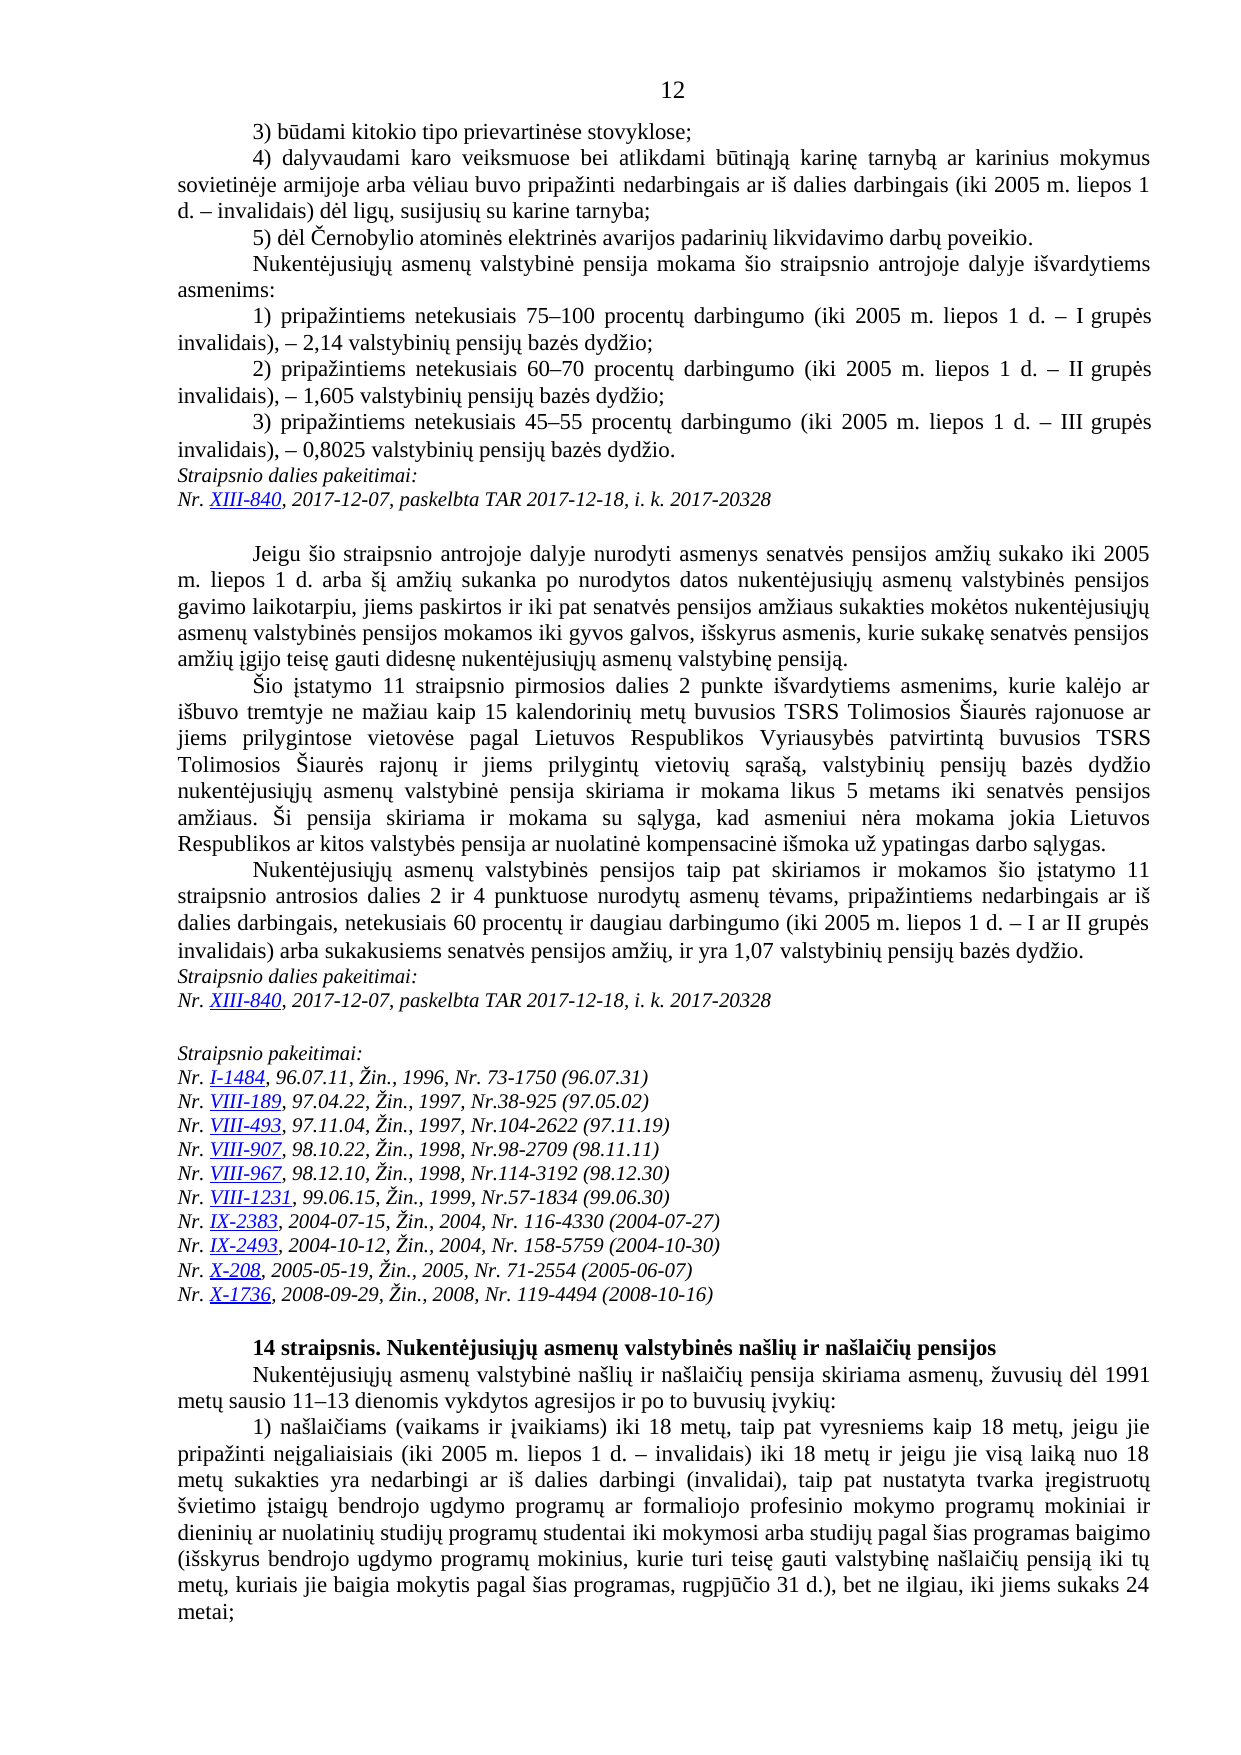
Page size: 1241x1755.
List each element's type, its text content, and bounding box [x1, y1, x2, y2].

text Nr. X-208, 2005-05-19, Žin., 2005, Nr. 71-2554 (2005-06-07) [177, 1257, 1152, 1282]
text Šio įstatymo 11 straipsnio pirmosios dalies 2 punkte išvardytiems asmenims, kurie kalėjo ar išbuvo tremtyje ne mažiau kaip 15 kalendorinių metų buvusios TSRS Tolimosios Šiaurės rajonuose ar jiems prilygintose vietovėse pagal Lietuvos Respublikos Vyriausybės patvirtintą buvusios TSRS Tolimosios Šiaurės rajonų ir jiems prilygintų vietovių sąrašą, valstybinių pensijų bazės dydžio nukentėjusiųjų asmenų valstybinė pensija skiriama ir mokama likus 5 metams iki senatvės pensijos amžiaus. Ši pensija skiriama ir mokama su sąlyga, kad asmeniui nėra mokama jokia Lietuvos Respublikos ar kitos valstybės pensija ar nuolatinė kompensacinė išmoka už ypatingas darbo sąlygas. [177, 672, 1152, 856]
text 5) dėl Černobylio atominės elektrinės avarijos padarinių likvidavimo darbų poveikio. [177, 223, 1151, 250]
text Nukentėjusiųjų asmenų valstybinės pensijos taip pat skiriamos ir mokamos šio įstatymo 11 straipsnio antrosios dalies 2 ir 4 punktuose nurodytų asmenų tėvams, pripažintiems nedarbingais ar iš dalies darbingais, netekusiais 60 procentų ir daugiau darbingumo (iki 2005 m. liepos 1 d. – I ar II grupės invalidais) arba sukakusiems senatvės pensijos amžių, ir yra 1,07 valstybinių pensijų bazės dydžio. [177, 856, 1152, 964]
text Nr. XIII-840, 2017-12-07, paskelbta TAR 2017-12-18, i. k. 2017-20328 [177, 988, 1152, 1012]
text Straipsnio pakeitimai: [177, 1041, 1152, 1065]
text Nr. IX-2493, 2004-10-12, Žin., 2004, Nr. 158-5759 (2004-10-30) [177, 1233, 1152, 1257]
text 3) būdami kitokio tipo prievartinėse stovyklose; [177, 118, 1151, 144]
text 1) našlaičiams (vaikams ir įvaikiams) iki 18 metų, taip pat vyresniems kaip 18 metų, jeigu jie pripažinti neįgaliaisiais (iki 2005 m. liepos 1 d. – invalidais) iki 18 metų ir jeigu jie visą laiką nuo 18 metų sukakties yra nedarbingi ar iš dalies darbingi (invalidai), taip pat nustatyta tvarka įregistruotų švietimo įstaigų bendrojo ugdymo programų ar formaliojo profesinio mokymo programų mokiniai ir dieninių ar nuolatinių studijų programų studentai iki mokymosi arba studijų pagal šias programas baigimo (išskyrus bendrojo ugdymo programų mokinius, kurie turi teisę gauti valstybinę našlaičių pensiją iki tų metų, kuriais jie baigia mokytis pagal šias programas, rugpjūčio 31 d.), bet ne ilgiau, iki jiems sukaks 24 metai; [177, 1413, 1152, 1624]
text Nukentėjusiųjų asmenų valstybinė našlių ir našlaičių pensija skiriama asmenų, žuvusių dėl 1991 metų sausio 11–13 dienomis vykdytos agresijos ir po to buvusių įvykių: [177, 1361, 1152, 1413]
text 2) pripažintiems netekusiais 60–70 procentų darbingumo (iki 2005 m. liepos 1 d. – II grupės invalidais), – 1,605 valstybinių pensijų bazės dydžio; [177, 355, 1152, 408]
text Nr. IX-2383, 2004-07-15, Žin., 2004, Nr. 116-4330 (2004-07-27) [177, 1209, 1152, 1233]
text 3) pripažintiems netekusiais 45–55 procentų darbingumo (iki 2005 m. liepos 1 d. – III grupės invalidais), – 0,8025 valstybinių pensijų bazės dydžio. [177, 408, 1152, 463]
text Nr. XIII-840, 2017-12-07, paskelbta TAR 2017-12-18, i. k. 2017-20328 [177, 487, 1152, 511]
text Nr. X-1736, 2008-09-29, Žin., 2008, Nr. 119-4494 (2008-10-16) [177, 1282, 1152, 1306]
text Nr. VIII-907, 98.10.22, Žin., 1998, Nr.98-2709 (98.11.11) [177, 1137, 1152, 1161]
text Nr. VIII-189, 97.04.22, Žin., 1997, Nr.38-925 (97.05.02) [177, 1089, 1152, 1113]
text Jeigu šio straipsnio antrojoje dalyje nurodyti asmenys senatvės pensijos amžių sukako iki 2005 m. liepos 1 d. arba šį amžių sukanka po nurodytos datos nukentėjusiųjų asmenų valstybinės pensijos gavimo laikotarpiu, jiems paskirtos ir iki pat senatvės pensijos amžiaus sukakties mokėtos nukentėjusiųjų asmenų valstybinės pensijos mokamos iki gyvos galvos, išskyrus asmenis, kurie sukakę senatvės pensijos amžių įgijo teisę gauti didesnę nukentėjusiųjų asmenų valstybinę pensiją. [177, 540, 1151, 672]
text Straipsnio dalies pakeitimai: [177, 964, 1152, 988]
text Nr. VIII-1231, 99.06.15, Žin., 1999, Nr.57-1834 (99.06.30) [177, 1185, 1152, 1209]
text 14 straipsnis. Nukentėjusiųjų asmenų valstybinės našlių ir našlaičių pensijos [177, 1334, 1152, 1361]
text Nr. I-1484, 96.07.11, Žin., 1996, Nr. 73-1750 (96.07.31) [177, 1065, 1152, 1089]
text Nr. VIII-493, 97.11.04, Žin., 1997, Nr.104-2622 (97.11.19) [177, 1113, 1152, 1137]
text Nukentėjusiųjų asmenų valstybinė pensija mokama šio straipsnio antrojoje dalyje išvardytiems asmenims: [177, 250, 1152, 303]
text 4) dalyvaudami karo veiksmuose bei atlikdami būtinąją karinę tarnybą ar karinius mokymus sovietinėje armijoje arba vėliau buvo pripažinti nedarbingais ar iš dalies darbingais (iki 2005 m. liepos 1 d. – invalidais) dėl ligų, susijusių su karine tarnyba; [177, 144, 1151, 223]
text Straipsnio dalies pakeitimai: [177, 463, 1152, 487]
text 1) pripažintiems netekusiais 75–100 procentų darbingumo (iki 2005 m. liepos 1 d. – I grupės invalidais), – 2,14 valstybinių pensijų bazės dydžio; [177, 303, 1152, 355]
text Nr. VIII-967, 98.12.10, Žin., 1998, Nr.114-3192 (98.12.30) [177, 1161, 1152, 1185]
